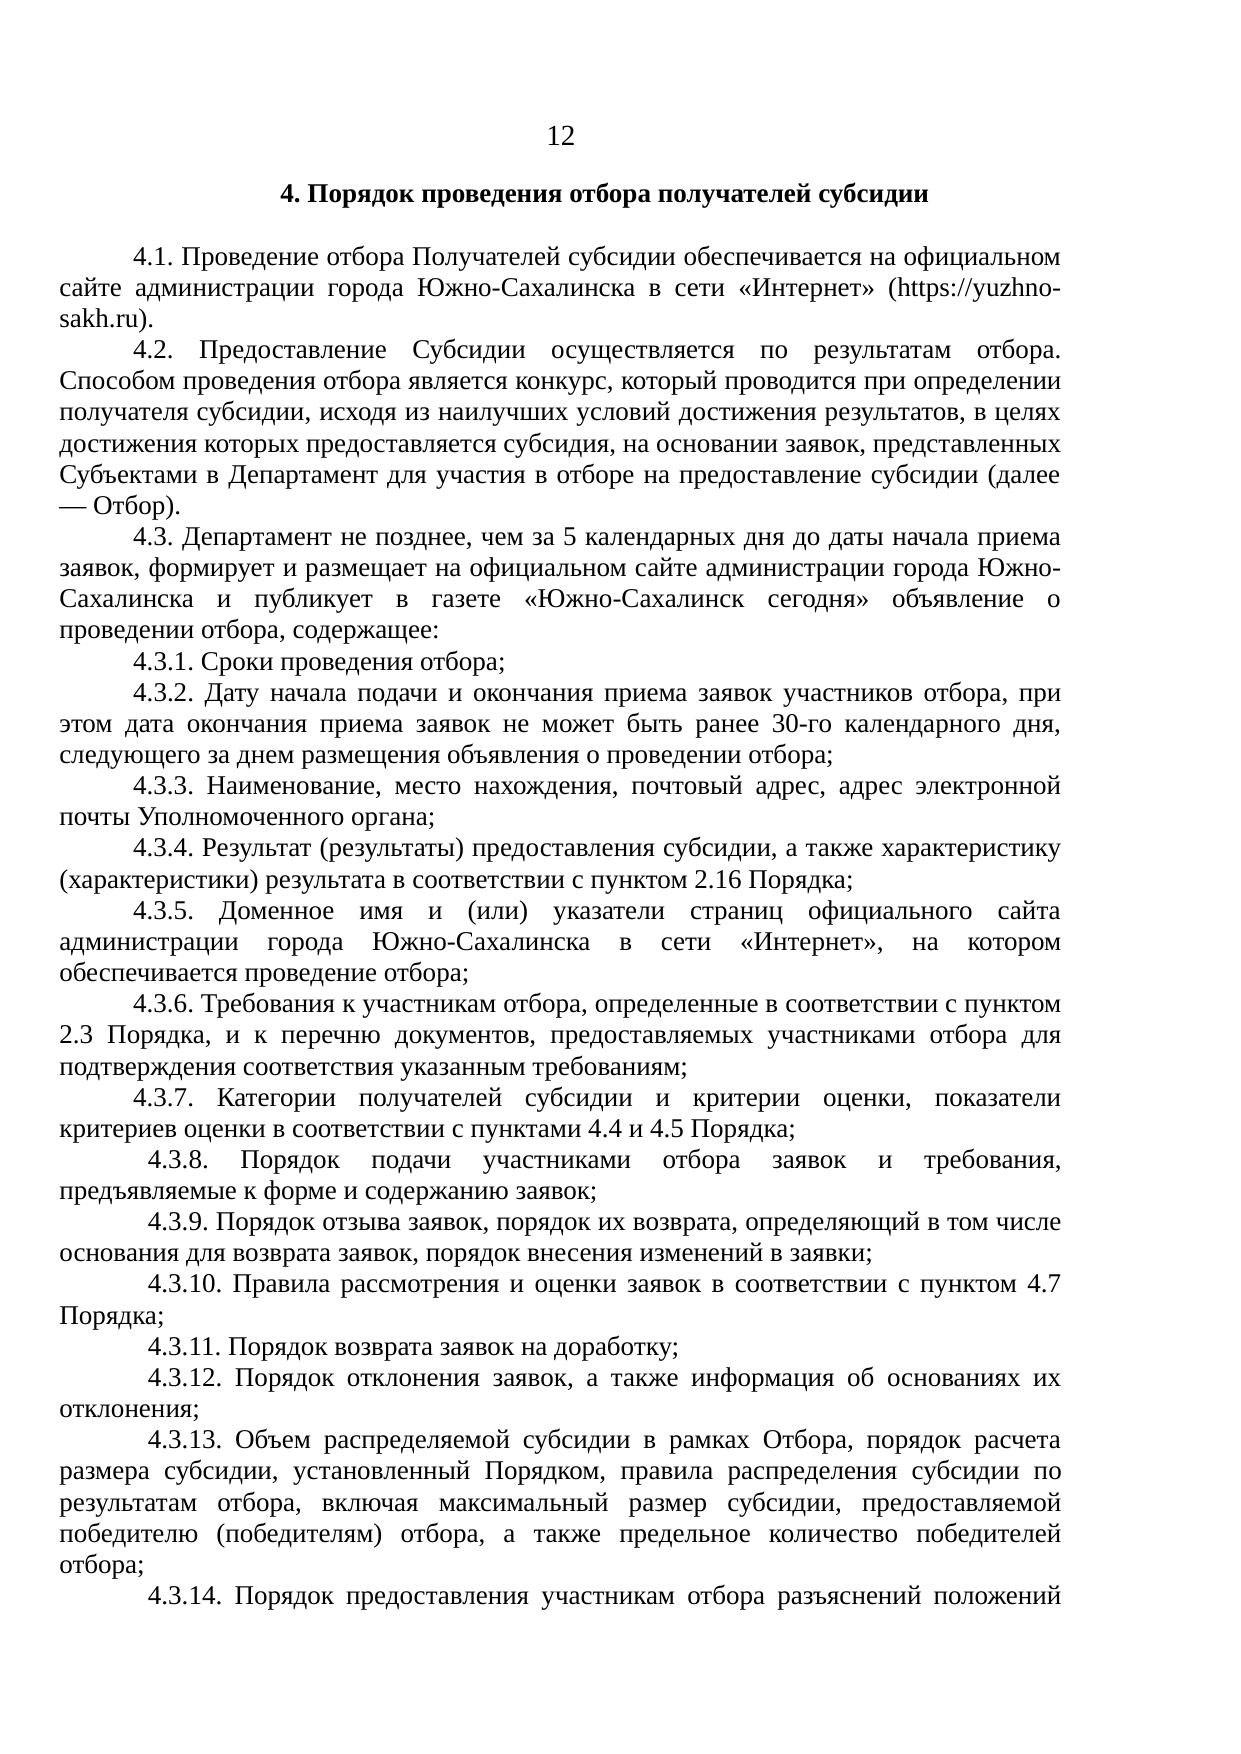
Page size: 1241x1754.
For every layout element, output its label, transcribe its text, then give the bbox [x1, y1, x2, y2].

text 4.3.4. Результат (результаты) предоставления субсидии, а также характеристику (характеристики) результата в соответствии с пунктом 2.16 Порядка; [59, 832, 1062, 894]
subtitle 4.3.9. Порядок отзыва заявок, порядок их возврата, определяющий в том числе основания для возврата заявок, порядок внесения изменений в заявки; [59, 1205, 1062, 1268]
text 4.3. Департамент не позднее, чем за 5 календарных дня до даты начала приема заявок, формирует и размещает на официальном сайте администрации города Южно-Сахалинска и публикует в газете «Южно-Сахалинск сегодня» объявление о проведении отбора, содержащее: [59, 520, 1062, 645]
subtitle 4.3.14. Порядок предоставления участникам отбора разъяснений положений [59, 1579, 1062, 1610]
subtitle 4.3.10. Правила рассмотрения и оценки заявок в соответствии с пунктом 4.7 Порядка; [59, 1268, 1062, 1330]
subtitle 4.3.8. Порядок подачи участниками отбора заявок и требования, предъявляемые к форме и содержанию заявок; [59, 1143, 1062, 1205]
text 4.3.2. Дату начала подачи и окончания приема заявок участников отбора, при этом дата окончания приема заявок не может быть ранее 30-го календарного дня, следующего за днем размещения объявления о проведении отбора; [59, 676, 1062, 769]
text 4.3.5. Доменное имя и (или) указатели страниц официального сайта администрации города Южно-Сахалинска в сети «Интернет», на котором обеспечивается проведение отбора; [59, 894, 1062, 987]
subtitle 4.3.11. Порядок возврата заявок на доработку; [59, 1330, 1062, 1361]
subtitle 4.3.12. Порядок отклонения заявок, а также информация об основаниях их отклонения; [59, 1361, 1062, 1423]
subtitle 4.3.13. Объем распределяемой субсидии в рамках Отбора, порядок расчета размера субсидии, установленный Порядком, правила распределения субсидии по результатам отбора, включая максимальный размер субсидии, предоставляемой победителю (победителям) отбора, а также предельное количество победителей отбора; [59, 1423, 1062, 1579]
text 4.3.6. Требования к участникам отбора, определенные в соответствии с пунктом 2.3 Порядка, и к перечню документов, предоставляемых участниками отбора для подтверждения соответствия указанным требованиям; [59, 987, 1062, 1081]
text 4.3.3. Наименование, место нахождения, почтовый адрес, адрес электронной почты Уполномоченного органа; [59, 769, 1062, 832]
text 4.3.7. Категории получателей субсидии и критерии оценки, показатели критериев оценки в соответствии с пунктами 4.4 и 4.5 Порядка; [59, 1081, 1062, 1143]
text 4.2. Предоставление Субсидии осуществляется по результатам отбора. Способом проведения отбора является конкурс, который проводится при определении получателя субсидии, исходя из наилучших условий достижения результатов, в целях достижения которых предоставляется субсидия, на основании заявок, представленных Субъектами в Департамент для участия в отборе на предоставление субсидии (далее — Отбор). [59, 333, 1062, 520]
text 4. Порядок проведения отбора получателей субсидии [59, 177, 1062, 209]
text 4.1. Проведение отбора Получателей субсидии обеспечивается на официальном сайте администрации города Южно-Сахалинска в сети «Интернет» (https://yuzhno-sakh.ru). [59, 240, 1062, 333]
text 4.3.1. Сроки проведения отбора; [59, 645, 1062, 676]
